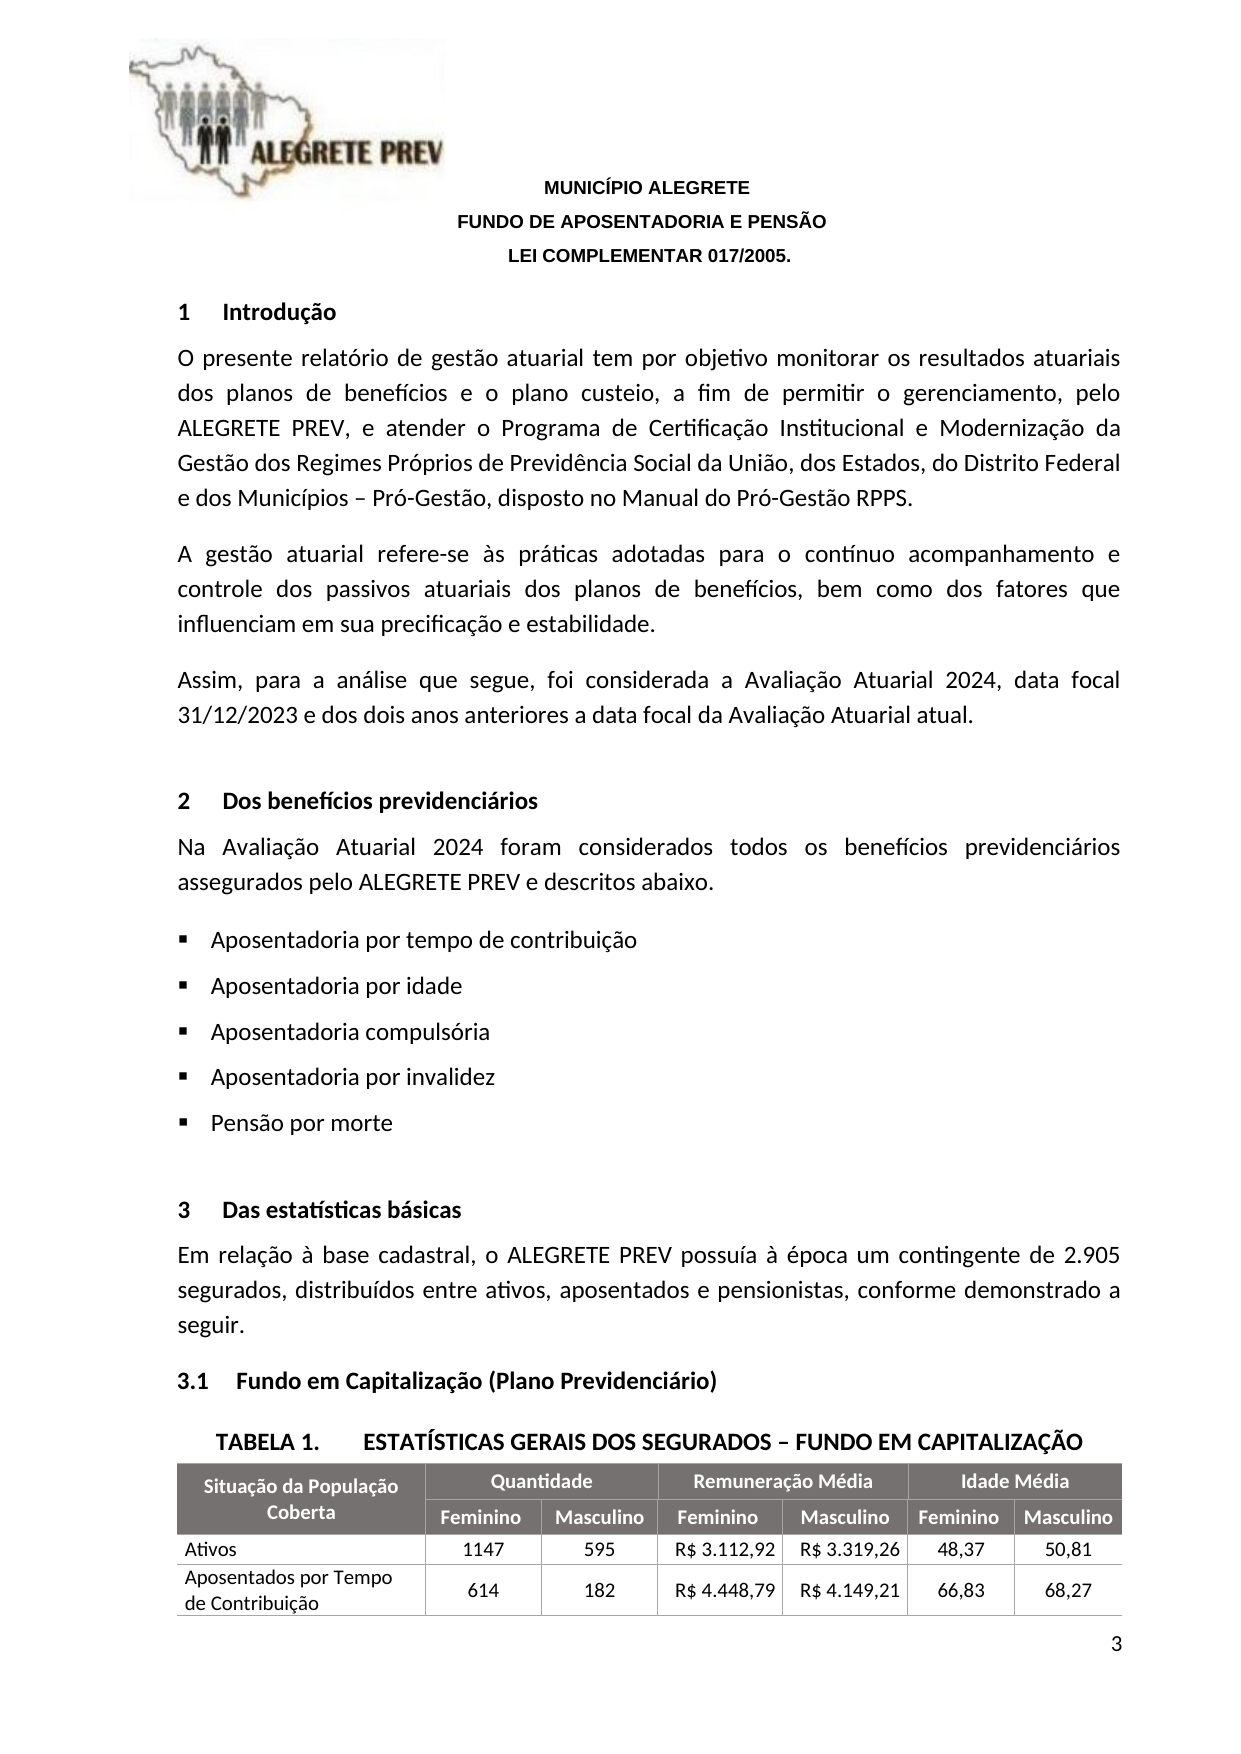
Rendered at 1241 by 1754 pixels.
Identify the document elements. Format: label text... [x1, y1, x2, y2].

list Aposentadoria por idade [177, 967, 1122, 1001]
table_header Idade Média [909, 1464, 1122, 1499]
subtitle Fundo em Capitalização (Plano Previdenciário) [177, 1365, 1122, 1396]
table_cell 68,27 [1015, 1565, 1122, 1615]
table_cell Masculino [783, 1500, 907, 1534]
text Em relação à base cadastral, o ALEGRETE PREV possuía à época um contingente de 2.905 segurados, distribuídos entre ativos, aposentados e pensionistas, conforme demonstrado a seguir. [177, 1239, 1122, 1340]
table_cell 50,81 [1015, 1535, 1122, 1563]
table_cell R$ 4.149,21 [783, 1565, 907, 1615]
table_header Quantidade [426, 1464, 658, 1499]
table_cell 1147 [426, 1535, 541, 1563]
table_cell 66,83 [908, 1565, 1014, 1615]
table_cell R$ 4.448,79 [658, 1565, 782, 1615]
text Assim, para a análise que segue, foi considerada a Avaliação Atuarial 2024, data focal 31/12/2023 e dos dois anos anteriores a data focal da Avaliação Atuarial atual. [177, 664, 1122, 729]
list estatÍSticas gerais dos segurados – FUNDO EM CAPITALIZAÇÃO [177, 1424, 1122, 1457]
table_cell Feminino [426, 1500, 541, 1534]
table_cell Feminino [908, 1500, 1014, 1534]
list Pensão por morte [177, 1105, 1122, 1138]
text O presente relatório de gestão atuarial tem por objetivo monitorar os resultados atuariais dos planos de benefícios e o plano custeio, a fim de permitir o gerenciamento, pelo ALEGRETE PREV, e atender o Programa de Certificação Institucional e Modernização da Gestão dos Regimes Próprios de Previdência Social da União, dos Estados, do Distrito Federal e dos Municípios – Pró-Gestão, disposto no Manual do Pró-Gestão RPPS. [177, 342, 1122, 513]
list Aposentadoria por invalidez [177, 1059, 1122, 1092]
subtitle Introdução [177, 296, 1122, 327]
text Na Avaliação Atuarial 2024 foram considerados todos os benefícios previdenciários assegurados pelo ALEGRETE PREV e descritos abaixo. [177, 831, 1122, 896]
table_cell R$ 3.319,26 [783, 1535, 907, 1563]
subtitle Dos benefícios previdenciários [177, 785, 1122, 816]
list Aposentadoria compulsória [177, 1013, 1122, 1047]
table_cell 595 [542, 1535, 657, 1563]
table_cell Masculino [542, 1500, 657, 1534]
table_header Situação da População Coberta [177, 1464, 425, 1534]
table_cell 48,37 [908, 1535, 1014, 1563]
table_header Remuneração Média [659, 1464, 908, 1499]
table_cell R$ 3.112,92 [658, 1535, 782, 1563]
list Aposentadoria por tempo de contribuição [177, 922, 1122, 955]
table_cell Feminino [658, 1500, 782, 1534]
picture [129, 38, 446, 213]
table_cell 614 [426, 1565, 541, 1615]
table_cell 182 [542, 1565, 657, 1615]
table_cell Masculino [1015, 1500, 1122, 1534]
subtitle Das estatísticas básicas [177, 1194, 1122, 1224]
table_cell Ativos [177, 1535, 425, 1563]
table_cell Aposentados por Tempo de Contribuição [177, 1565, 425, 1615]
text A gestão atuarial refere-se às práticas adotadas para o contínuo acompanhamento e controle dos passivos atuariais dos planos de benefícios, bem como dos fatores que influenciam em sua precificação e estabilidade. [177, 538, 1122, 638]
